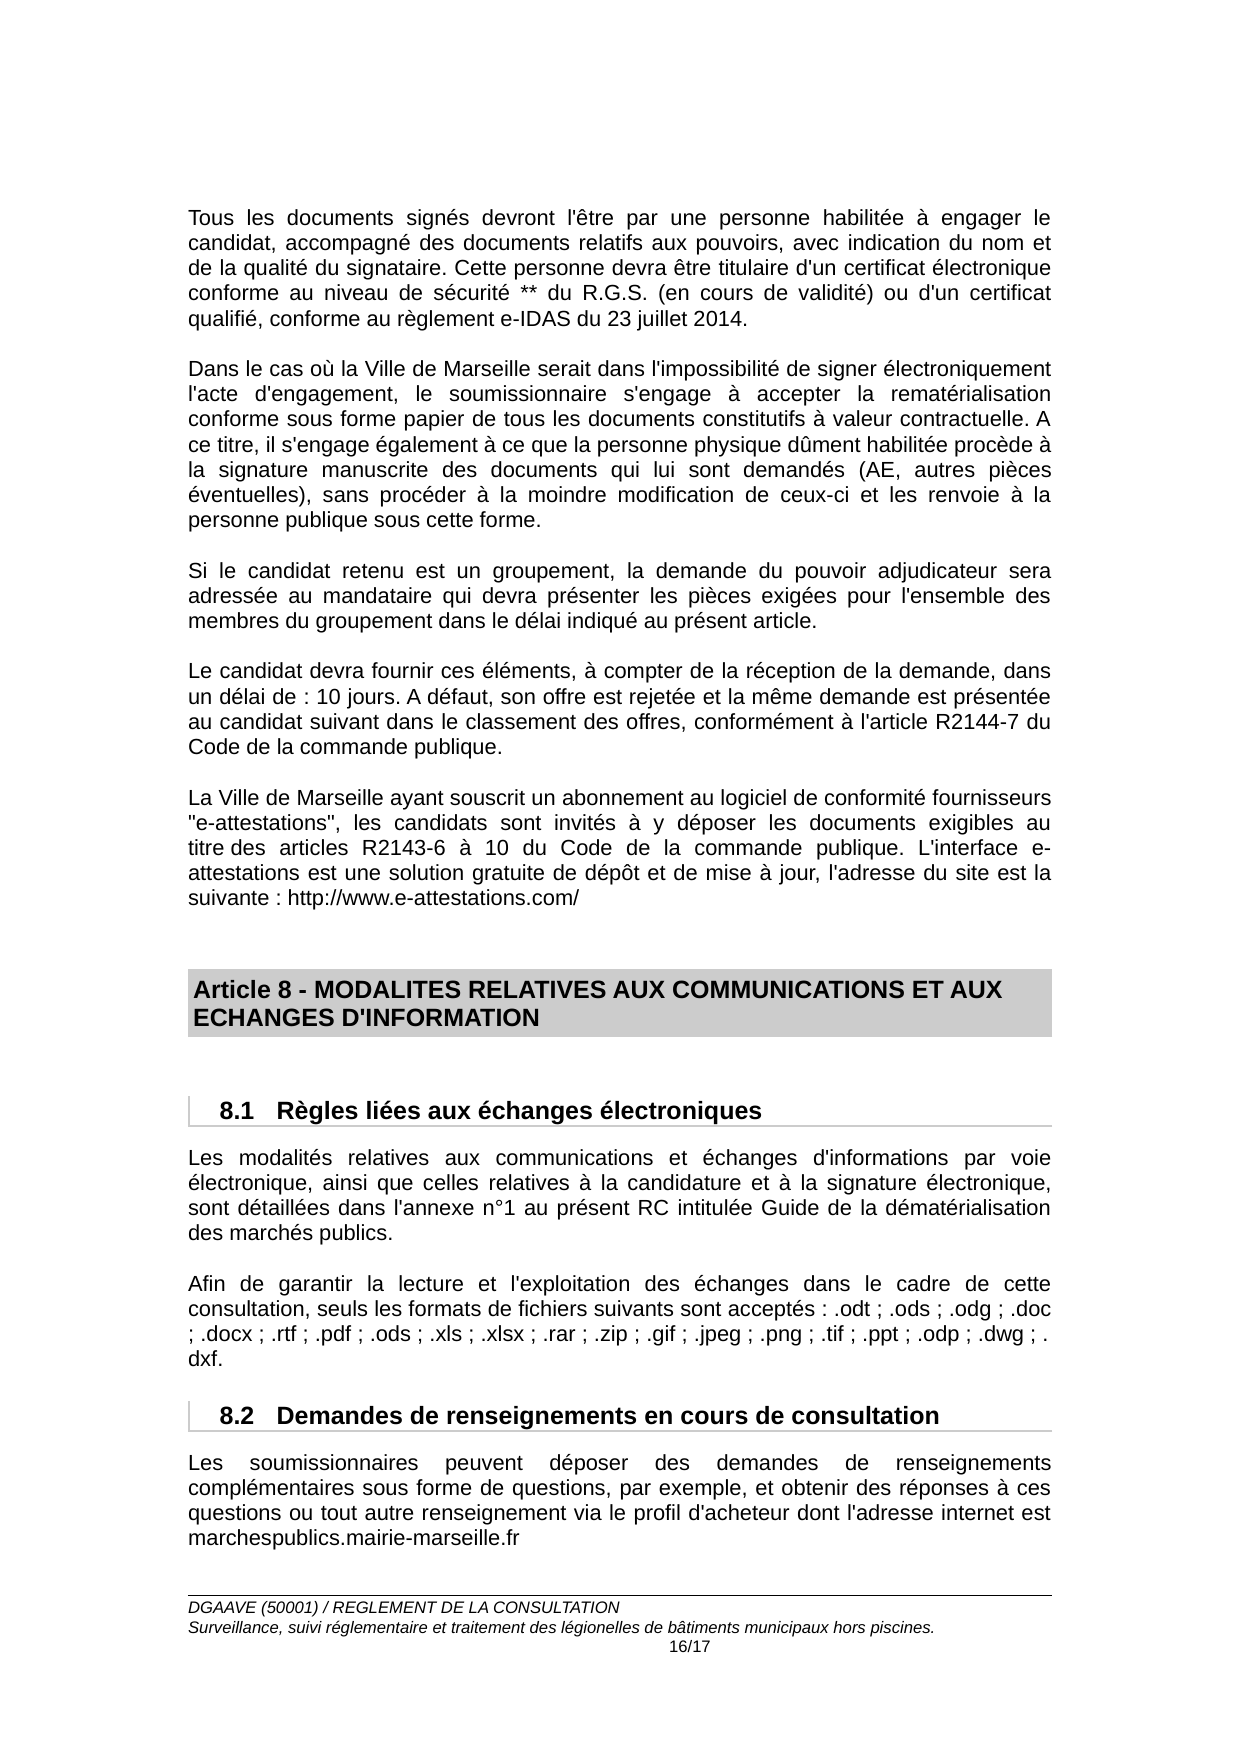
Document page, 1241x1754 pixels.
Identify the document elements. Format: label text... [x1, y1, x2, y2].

text Dans le cas où la Ville de Marseille serait dans l'impossibilité de signer électroniquement l'acte d'engagement, le soumissionnaire s'engage à accepter la rematérialisation conforme sous forme papier de tous les documents constitutifs à valeur contractuelle. A ce titre, il s'engage également à ce que la personne physique dûment habilitée procède à la signature manuscrite des documents qui lui sont demandés (AE, autres pièces éventuelles), sans procéder à la moindre modification de ceux-ci et les renvoie à la personne publique sous cette forme. [188, 356, 1052, 532]
subtitle MODALITES RELATIVES AUX COMMUNICATIONS ET AUX ECHANGES D'INFORMATION [190, 972, 1050, 1035]
subtitle Demandes de renseignements en cours de consultation [190, 1401, 1052, 1430]
text Les modalités relatives aux communications et échanges d'informations par voie électronique, ainsi que celles relatives à la candidature et à la signature électronique, sont détaillées dans l'annexe n°1 au présent RC intitulée Guide de la dématérialisation des marchés publics. [188, 1145, 1052, 1246]
text Si le candidat retenu est un groupement, la demande du pouvoir adjudicateur sera adressée au mandataire qui devra présenter les pièces exigées pour l'ensemble des membres du groupement dans le délai indiqué au présent article. [188, 557, 1052, 633]
text Afin de garantir la lecture et l'exploitation des échanges dans le cadre de cette consultation, seuls les formats de fichiers suivants sont acceptés : .odt ; .ods ; .odg ; .doc ; .docx ; .rtf ; .pdf ; .ods ; .xls ; .xlsx ; .rar ; .zip ; .gif ; .jpeg ; .png ; .tif ; .ppt ; .odp ; .dwg ; .dxf. [188, 1271, 1052, 1372]
text Les soumissionnaires peuvent déposer des demandes de renseignements complémentaires sous forme de questions, par exemple, et obtenir des réponses à ces questions ou tout autre renseignement via le profil d'acheteur dont l'adresse internet est marchespublics.mairie-marseille.fr [188, 1449, 1052, 1550]
text Le candidat devra fournir ces éléments, à compter de la réception de la demande, dans un délai de : 10 jours. A défaut, son offre est rejetée et la même demande est présentée au candidat suivant dans le classement des offres, conformément à l'article R2144-7 du Code de la commande publique. [188, 658, 1052, 759]
subtitle Règles liées aux échanges électroniques [190, 1096, 1052, 1125]
text Tous les documents signés devront l'être par une personne habilitée à engager le candidat, accompagné des documents relatifs aux pouvoirs, avec indication du nom et de la qualité du signataire. Cette personne devra être titulaire d'un certificat électronique conforme au niveau de sécurité ** du R.G.S. (en cours de validité) ou d'un certificat qualifié, conforme au règlement e-IDAS du 23 juillet 2014. [188, 204, 1052, 331]
text La Ville de Marseille ayant souscrit un abonnement au logiciel de conformité fournisseurs "e-attestations", les candidats sont invités à y déposer les documents exigibles au titre des articles R2143-6 à 10 du Code de la commande publique. L'interface e-attestations est une solution gratuite de dépôt et de mise à jour, l'adresse du site est la suivante : http://www.e-attestations.com/ [188, 784, 1052, 910]
